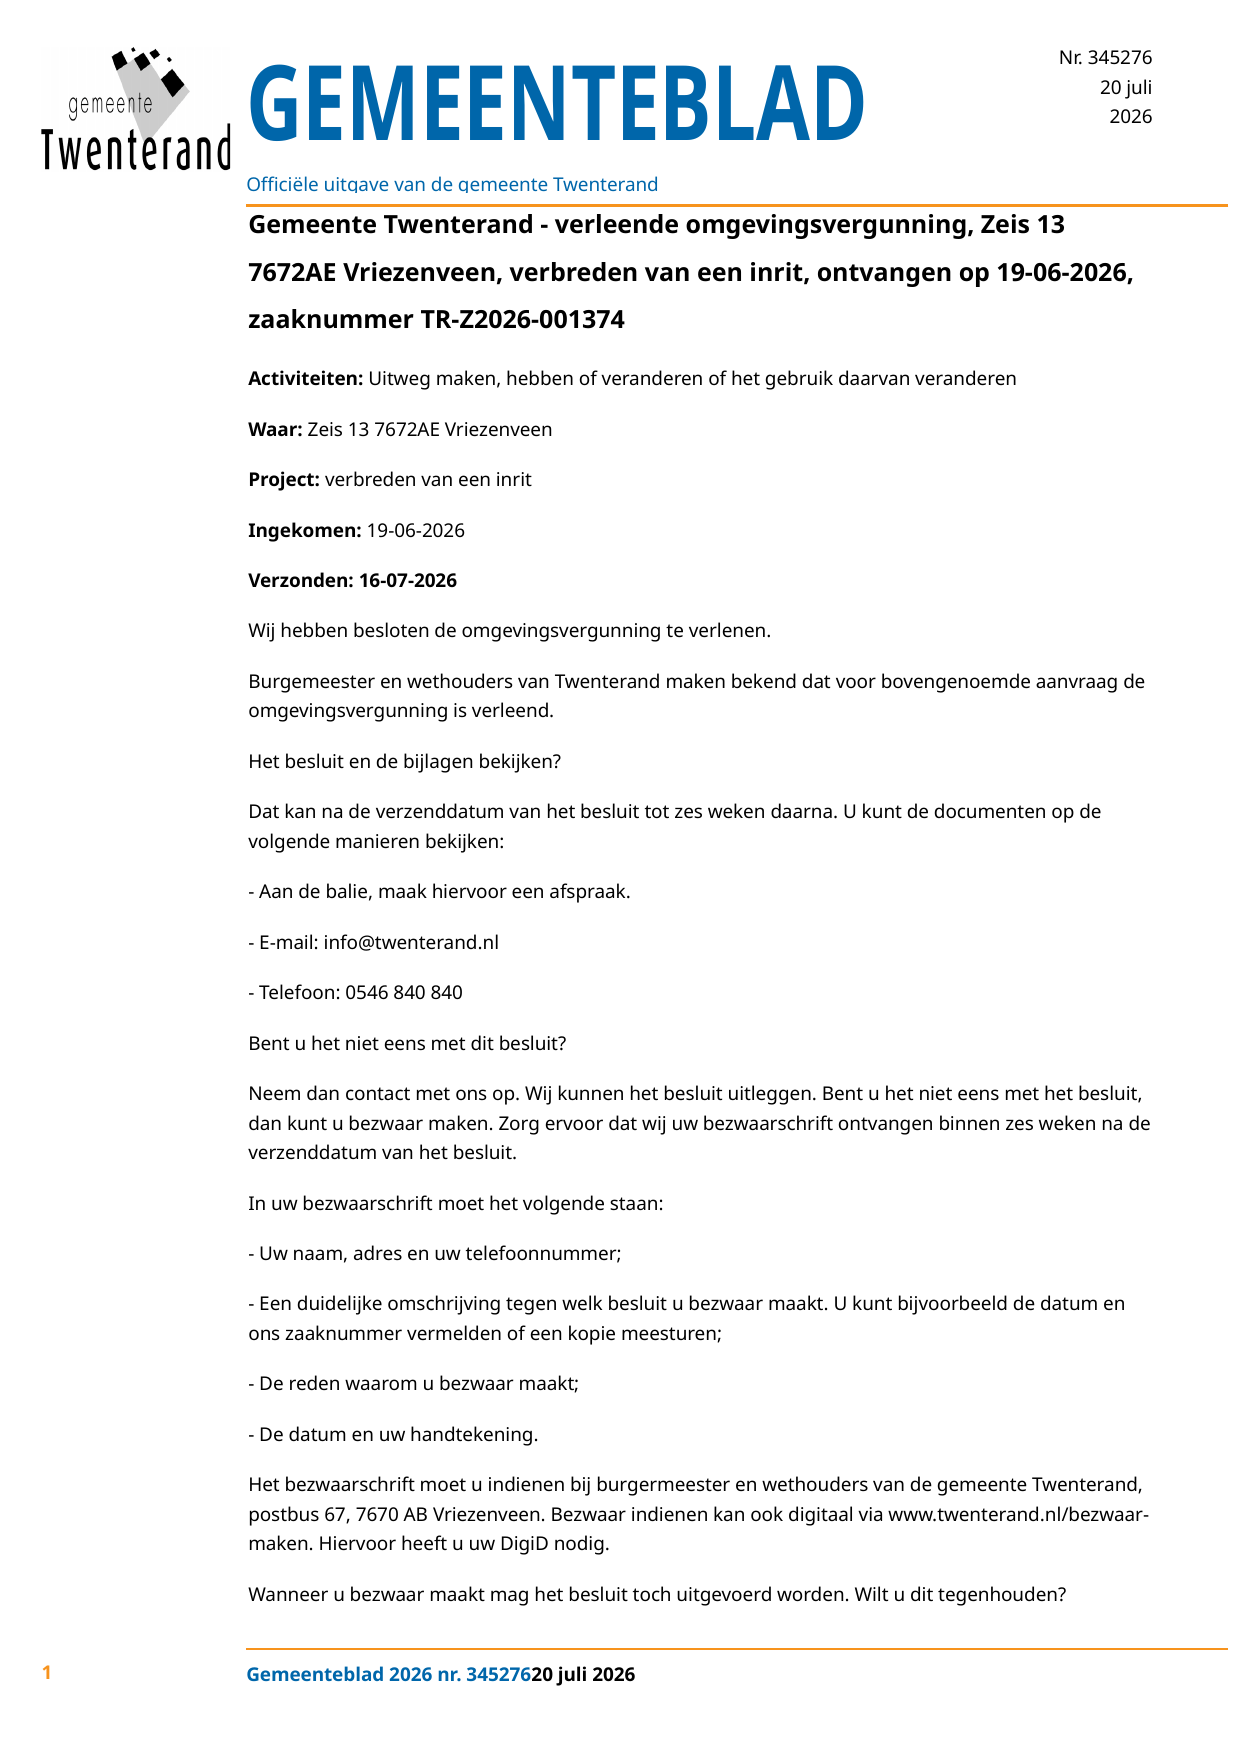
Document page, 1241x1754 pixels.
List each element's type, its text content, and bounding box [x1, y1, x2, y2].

text Activiteiten: Uitweg maken, hebben of veranderen of het gebruik daarvan veranderen [248, 366, 1152, 391]
text Waar: Zeis 13 7672AE Vriezenveen [248, 416, 1152, 442]
text Neem dan contact met ons op. Wij kunnen het besluit uitleggen. Bent u het niet eens met het besluit, dan kunt u bezwaar maken. Zorg ervoor dat wij uw bezwaarschrift ontvangen binnen zes weken na de verzenddatum van het besluit. [248, 1080, 1152, 1165]
text - De reden waarom u bezwaar maakt; [248, 1371, 1152, 1396]
text In uw bezwaarschrift moet het volgende staan: [248, 1190, 1152, 1215]
text Ingekomen: 19-06-2026 [248, 517, 1152, 542]
text - E-mail: info@twenterand.nl [248, 929, 1152, 954]
text Verzonden: 16-07-2026 [248, 567, 1152, 593]
text Het besluit en de bijlagen bekijken? [248, 748, 1152, 774]
text Gemeente Twenterand - verleende omgevingsvergunning, Zeis 13 7672AE Vriezenveen, verbreden van een inrit, ontvangen op 19-06-2026, zaaknummer TR-Z2026-001374 [248, 207, 1152, 336]
text - De datum en uw handtekening. [248, 1421, 1152, 1447]
text - Aan de balie, maak hiervoor een afspraak. [248, 878, 1152, 904]
text Het bezwaarschrift moet u indienen bij burgermeester en wethouders van de gemeente Twenterand, postbus 67, 7670 AB Vriezenveen. Bezwaar indienen kan ook digitaal via www.twenterand.nl/bezwaar-maken. Hiervoor heeft u uw DigiD nodig. [248, 1471, 1152, 1556]
text Wij hebben besloten de omgevingsvergunning te verlenen. [248, 618, 1152, 643]
picture [41, 47, 231, 172]
text Bent u het niet eens met dit besluit? [248, 1030, 1152, 1055]
text Burgemeester en wethouders van Twenterand maken bekend dat voor bovengenoemde aanvraag de omgevingsvergunning is verleend. [248, 668, 1152, 723]
text - Een duidelijke omschrijving tegen welk besluit u bezwaar maakt. U kunt bijvoorbeeld de datum en ons zaaknummer vermelden of een kopie meesturen; [248, 1291, 1152, 1346]
text - Uw naam, adres en uw telefoonnummer; [248, 1240, 1152, 1266]
text - Telefoon: 0546 840 840 [248, 979, 1152, 1005]
text Wanneer u bezwaar maakt mag het besluit toch uitgevoerd worden. Wilt u dit tegenhouden? [248, 1581, 1152, 1607]
text Dat kan na de verzenddatum van het besluit tot zes weken daarna. U kunt de documenten op de volgende manieren bekijken: [248, 798, 1152, 854]
text Project: verbreden van een inrit [248, 466, 1152, 492]
